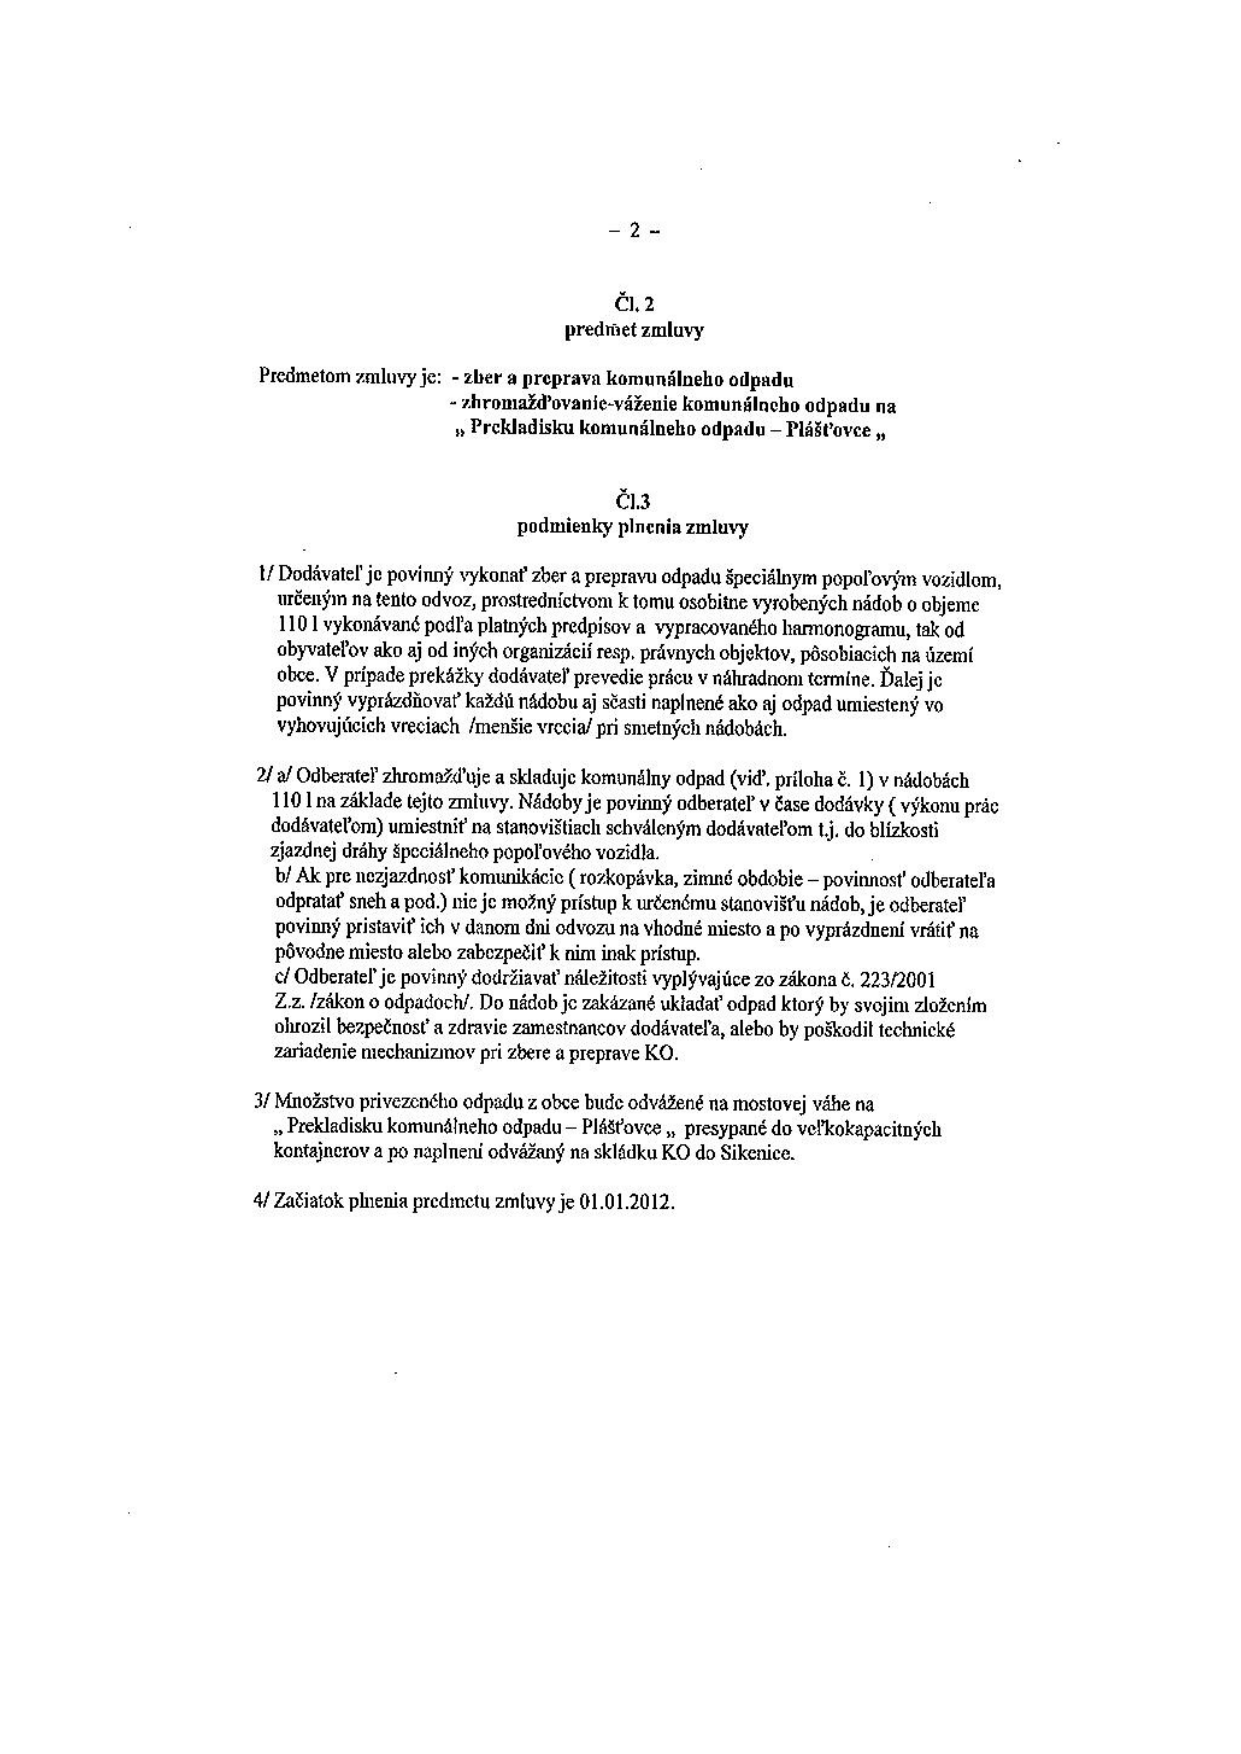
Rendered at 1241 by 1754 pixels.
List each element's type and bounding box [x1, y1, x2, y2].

picture [108, 118, 1132, 1633]
